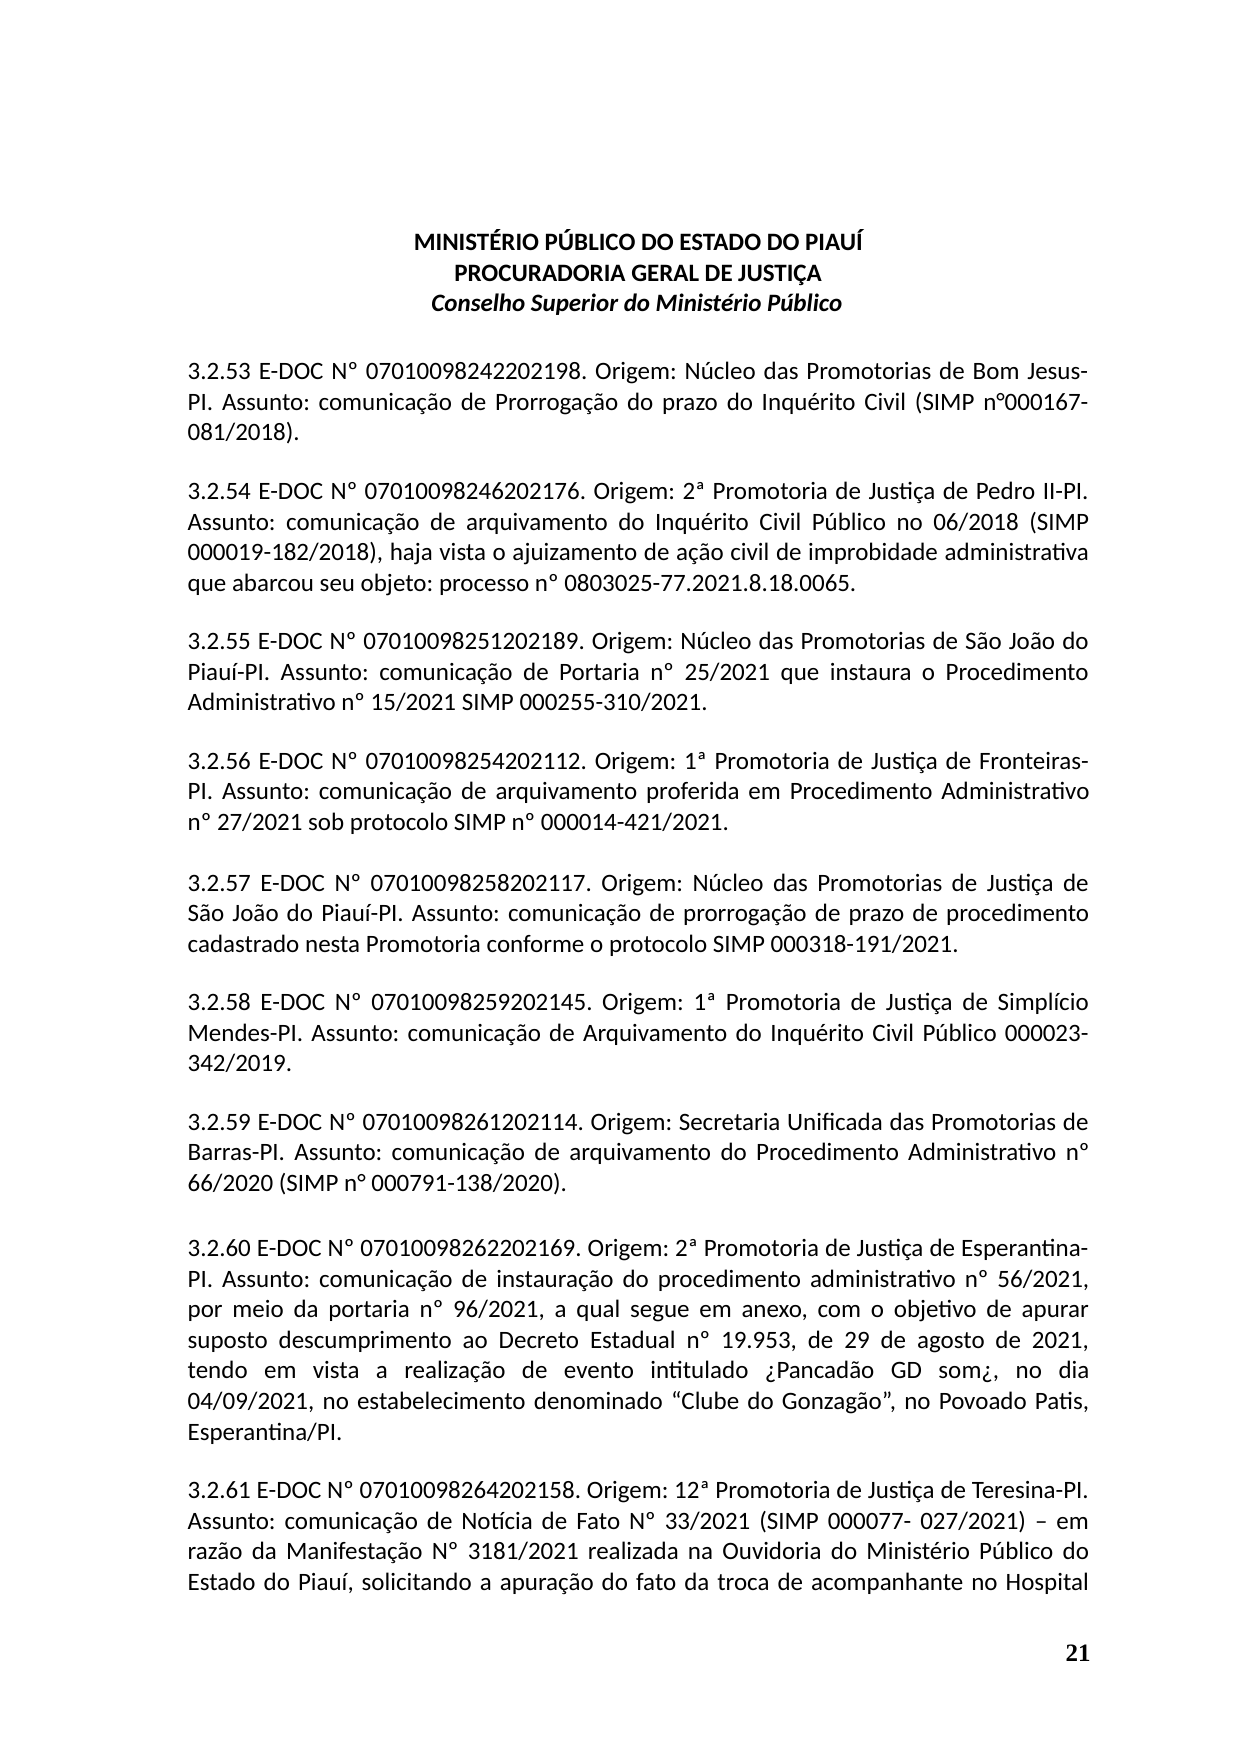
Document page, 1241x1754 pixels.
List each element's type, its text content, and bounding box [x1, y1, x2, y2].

text 3.2.61 E-DOC Nº 07010098264202158. Origem: 12ª Promotoria de Justiça de Teresina-PI. Assunto: comunicação de Notícia de Fato Nº 33/2021 (SIMP 000077- 027/2021) – em razão da Manifestação Nº 3181/2021 realizada na Ouvidoria do Ministério Público do Estado do Piauí, solicitando a apuração do fato da troca de acompanhante no Hospital [187, 1474, 1090, 1596]
text 3.2.54 E-DOC Nº 07010098246202176. Origem: 2ª Promotoria de Justiça de Pedro II-PI. Assunto: comunicação de arquivamento do Inquérito Civil Público no 06/2018 (SIMP 000019-182/2018), haja vista o ajuizamento de ação civil de improbidade administrativa que abarcou seu objeto: processo nº 0803025-77.2021.8.18.0065. [187, 475, 1090, 597]
text 3.2.56 E-DOC Nº 07010098254202112. Origem: 1ª Promotoria de Justiça de Fronteiras-PI. Assunto: comunicação de arquivamento proferida em Procedimento Administrativo nº 27/2021 sob protocolo SIMP nº 000014-421/2021. [187, 745, 1090, 836]
text 3.2.53 E-DOC Nº 07010098242202198. Origem: Núcleo das Promotorias de Bom Jesus-PI. Assunto: comunicação de Prorrogação do prazo do Inquérito Civil (SIMP n°000167-081/2018). [187, 356, 1090, 447]
text 3.2.60 E-DOC Nº 07010098262202169. Origem: 2ª Promotoria de Justiça de Esperantina-PI. Assunto: comunicação de instauração do procedimento administrativo nº 56/2021, por meio da portaria nº 96/2021, a qual segue em anexo, com o objetivo de apurar suposto descumprimento ao Decreto Estadual nº 19.953, de 29 de agosto de 2021, tendo em vista a realização de evento intitulado ¿Pancadão GD som¿, no dia 04/09/2021, no estabelecimento denominado “Clube do Gonzagão”, no Povoado Patis, Esperantina/PI. [187, 1233, 1090, 1446]
text 3.2.58 E-DOC Nº 07010098259202145. Origem: 1ª Promotoria de Justiça de Simplício Mendes-PI. Assunto: comunicação de Arquivamento do Inquérito Civil Público 000023-342/2019. [187, 986, 1090, 1078]
text 3.2.59 E-DOC Nº 07010098261202114. Origem: Secretaria Unificada das Promotorias de Barras-PI. Assunto: comunicação de arquivamento do Procedimento Administrativo nº 66/2020 (SIMP n° 000791-138/2020). [187, 1106, 1090, 1198]
text 3.2.57 E-DOC Nº 07010098258202117. Origem: Núcleo das Promotorias de Justiça de São João do Piauí-PI. Assunto: comunicação de prorrogação de prazo de procedimento cadastrado nesta Promotoria conforme o protocolo SIMP 000318-191/2021. [187, 867, 1090, 958]
text 3.2.55 E-DOC Nº 07010098251202189. Origem: Núcleo das Promotorias de São João do Piauí-PI. Assunto: comunicação de Portaria nº 25/2021 que instaura o Procedimento Administrativo nº 15/2021 SIMP 000255-310/2021. [187, 625, 1090, 717]
